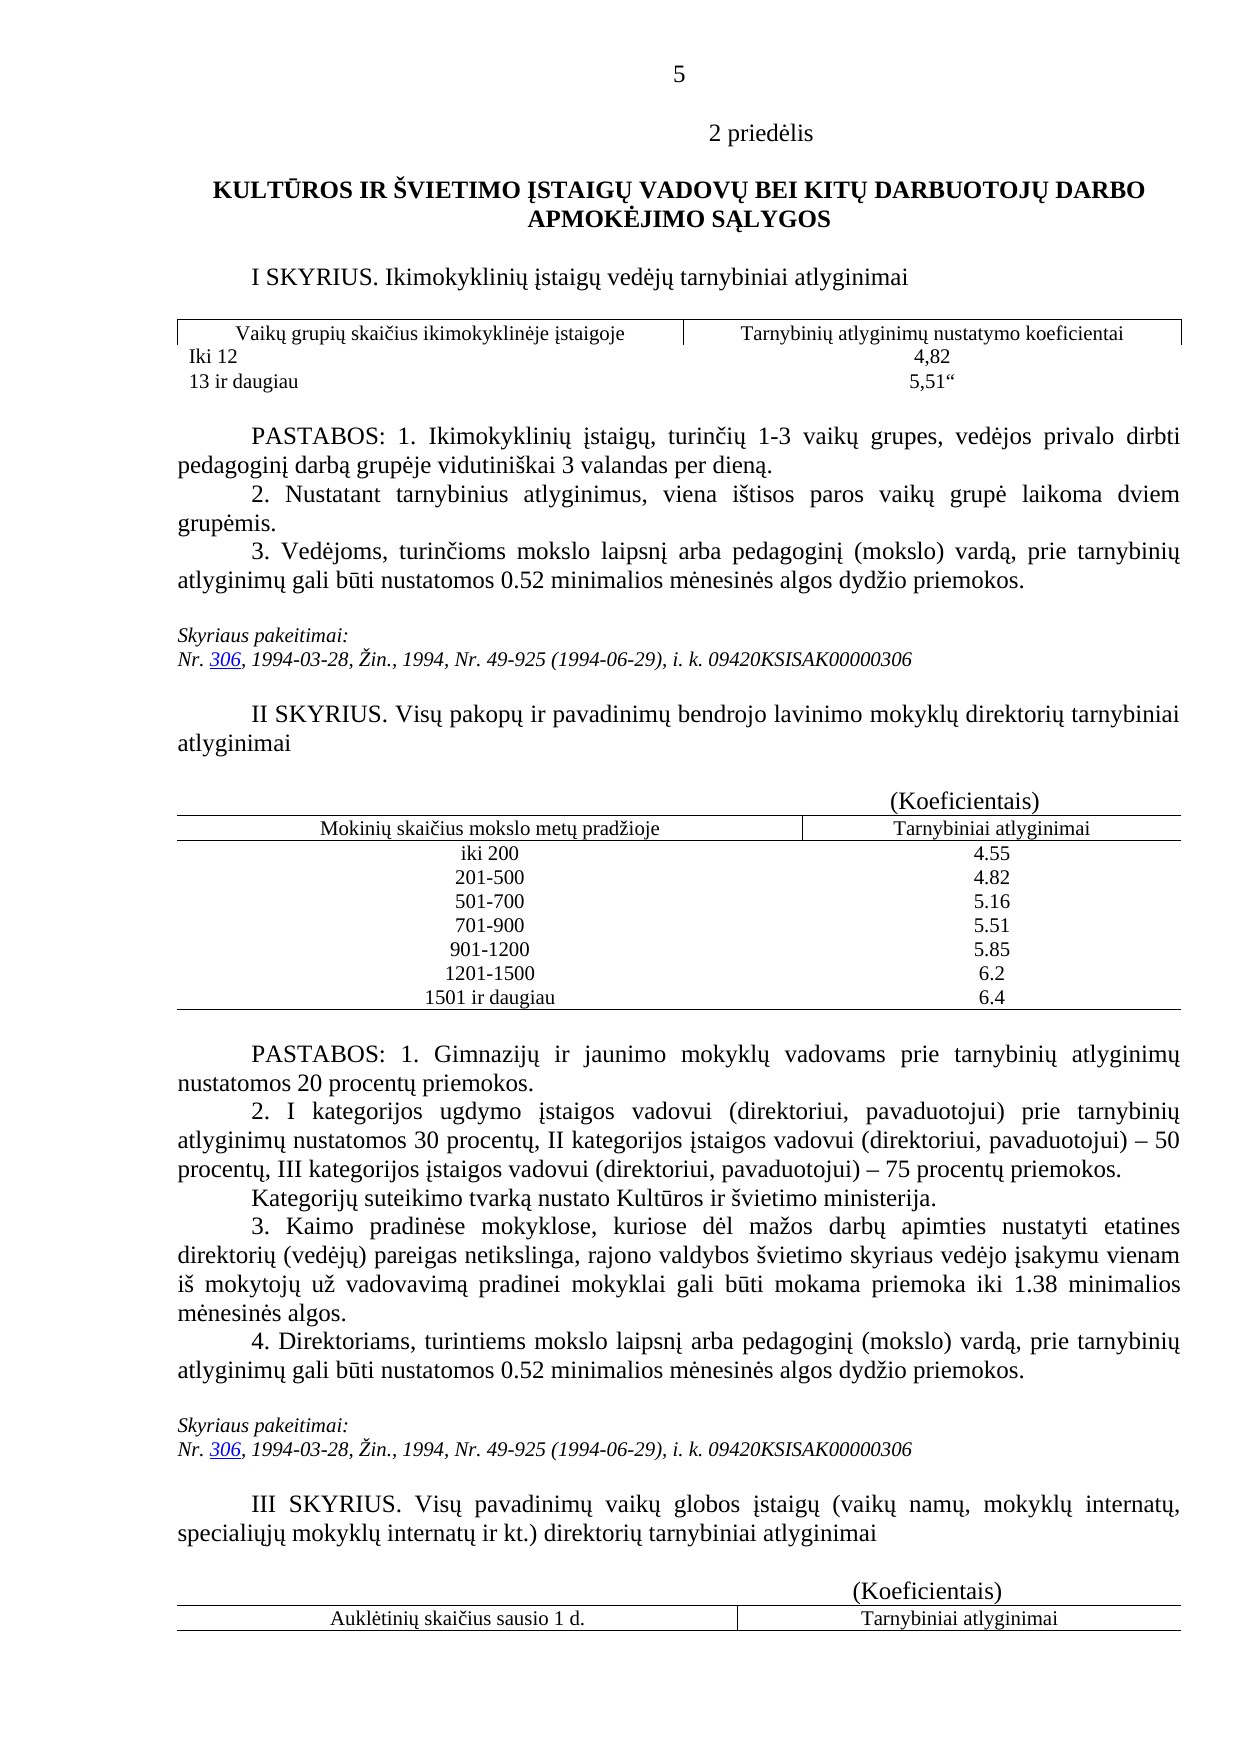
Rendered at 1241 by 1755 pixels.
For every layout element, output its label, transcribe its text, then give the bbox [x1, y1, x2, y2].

text 3. Vedėjoms, turinčioms mokslo laipsnį arba pedagoginį (mokslo) vardą, prie tarnybinių atlyginimų gali būti nustatomos 0.52 minimalios mėnesinės algos dydžio priemokos. [177, 536, 1181, 594]
text Nr. 306, 1994-03-28, Žin., 1994, Nr. 49-925 (1994-06-29), i. k. 09420KSISAK00000306 [177, 647, 1181, 671]
table_header Tarnybinių atlyginimų nustatymo koeficientai [684, 320, 1181, 344]
table_header Tarnybiniai atlyginimai [738, 1606, 1181, 1629]
table_cell Iki 12 [177, 345, 683, 368]
text KULTŪROS IR ŠVIETIMO ĮSTAIGŲ VADOVŲ BEI KITŲ DARBUOTOJŲ DARBO [177, 176, 1181, 204]
table_cell 5.51 [802, 913, 1181, 937]
text Skyriaus pakeitimai: [177, 623, 1181, 647]
table_cell 1201-1500 [177, 961, 802, 985]
table_cell 5.85 [802, 937, 1181, 961]
text 2. I kategorijos ugdymo įstaigos vadovui (direktoriui, pavaduotojui) prie tarnybinių atlyginimų nustatomos 30 procentų, II kategorijos įstaigos vadovui (direktoriui, pavaduotojui) – 50 procentų, III kategorijos įstaigos vadovui (direktoriui, pavaduotojui) – 75 procentų priemokos. [177, 1096, 1181, 1183]
text Kategorijų suteikimo tvarką nustato Kultūros ir švietimo ministerija. [177, 1183, 1181, 1211]
table_cell 201-500 [177, 865, 802, 889]
table_cell 1501 ir daugiau [177, 985, 802, 1009]
table_cell 501-700 [177, 889, 802, 913]
text PASTABOS: 1. Gimnazijų ir jaunimo mokyklų vadovams prie tarnybinių atlyginimų nustatomos 20 procentų priemokos. [177, 1039, 1181, 1096]
table_cell 4.82 [802, 865, 1181, 889]
text APMOKĖJIMO SĄLYGOS [177, 204, 1181, 233]
text I SKYRIUS. Ikimokyklinių įstaigų vedėjų tarnybiniai atlyginimai [177, 262, 1181, 291]
table_header Tarnybiniai atlyginimai [803, 816, 1181, 839]
table_cell 901-1200 [177, 937, 802, 961]
text Nr. 306, 1994-03-28, Žin., 1994, Nr. 49-925 (1994-06-29), i. k. 09420KSISAK00000306 [177, 1437, 1181, 1461]
table_cell 6.2 [802, 961, 1181, 985]
table_cell 701-900 [177, 913, 802, 937]
table_cell 4.55 [802, 841, 1181, 865]
text 2 priedėlis [709, 118, 1181, 147]
table_header Mokinių skaičius mokslo metų pradžioje [177, 816, 802, 839]
table_header Vaikų grupių skaičius ikimokyklinėje įstaigoje [178, 320, 683, 344]
text PASTABOS: 1. Ikimokyklinių įstaigų, turinčių 1-3 vaikų grupes, vedėjos privalo dirbti pedagoginį darbą grupėje vidutiniškai 3 valandas per dieną. [177, 421, 1181, 479]
text Skyriaus pakeitimai: [177, 1413, 1181, 1437]
text 3. Kaimo pradinėse mokyklose, kuriose dėl mažos darbų apimties nustatyti etatines direktorių (vedėjų) pareigas netikslinga, rajono valdybos švietimo skyriaus vedėjo įsakymu vienam iš mokytojų už vadovavimą pradinei mokyklai gali būti mokama priemoka iki 1.38 minimalios mėnesinės algos. [177, 1211, 1181, 1326]
table_cell 5,51“ [683, 369, 1181, 393]
table_cell 5.16 [802, 889, 1181, 913]
table_cell 13 ir daugiau [177, 369, 683, 393]
text (Koeficientais) [177, 1576, 1181, 1604]
text III SKYRIUS. Visų pavadinimų vaikų globos įstaigų (vaikų namų, mokyklų internatų, specialiųjų mokyklų internatų ir kt.) direktorių tarnybiniai atlyginimai [177, 1489, 1181, 1547]
table_cell 4,82 [683, 345, 1181, 368]
text II SKYRIUS. Visų pakopų ir pavadinimų bendrojo lavinimo mokyklų direktorių tarnybiniai atlyginimai [177, 699, 1181, 757]
table_cell 6.4 [802, 985, 1181, 1009]
text (Koeficientais) [177, 786, 1181, 814]
text 2. Nustatant tarnybinius atlyginimus, viena ištisos paros vaikų grupė laikoma dviem grupėmis. [177, 479, 1181, 536]
table_cell iki 200 [177, 841, 802, 865]
table_header Auklėtinių skaičius sausio 1 d. [177, 1606, 737, 1629]
text 4. Direktoriams, turintiems mokslo laipsnį arba pedagoginį (mokslo) vardą, prie tarnybinių atlyginimų gali būti nustatomos 0.52 minimalios mėnesinės algos dydžio priemokos. [177, 1326, 1181, 1384]
